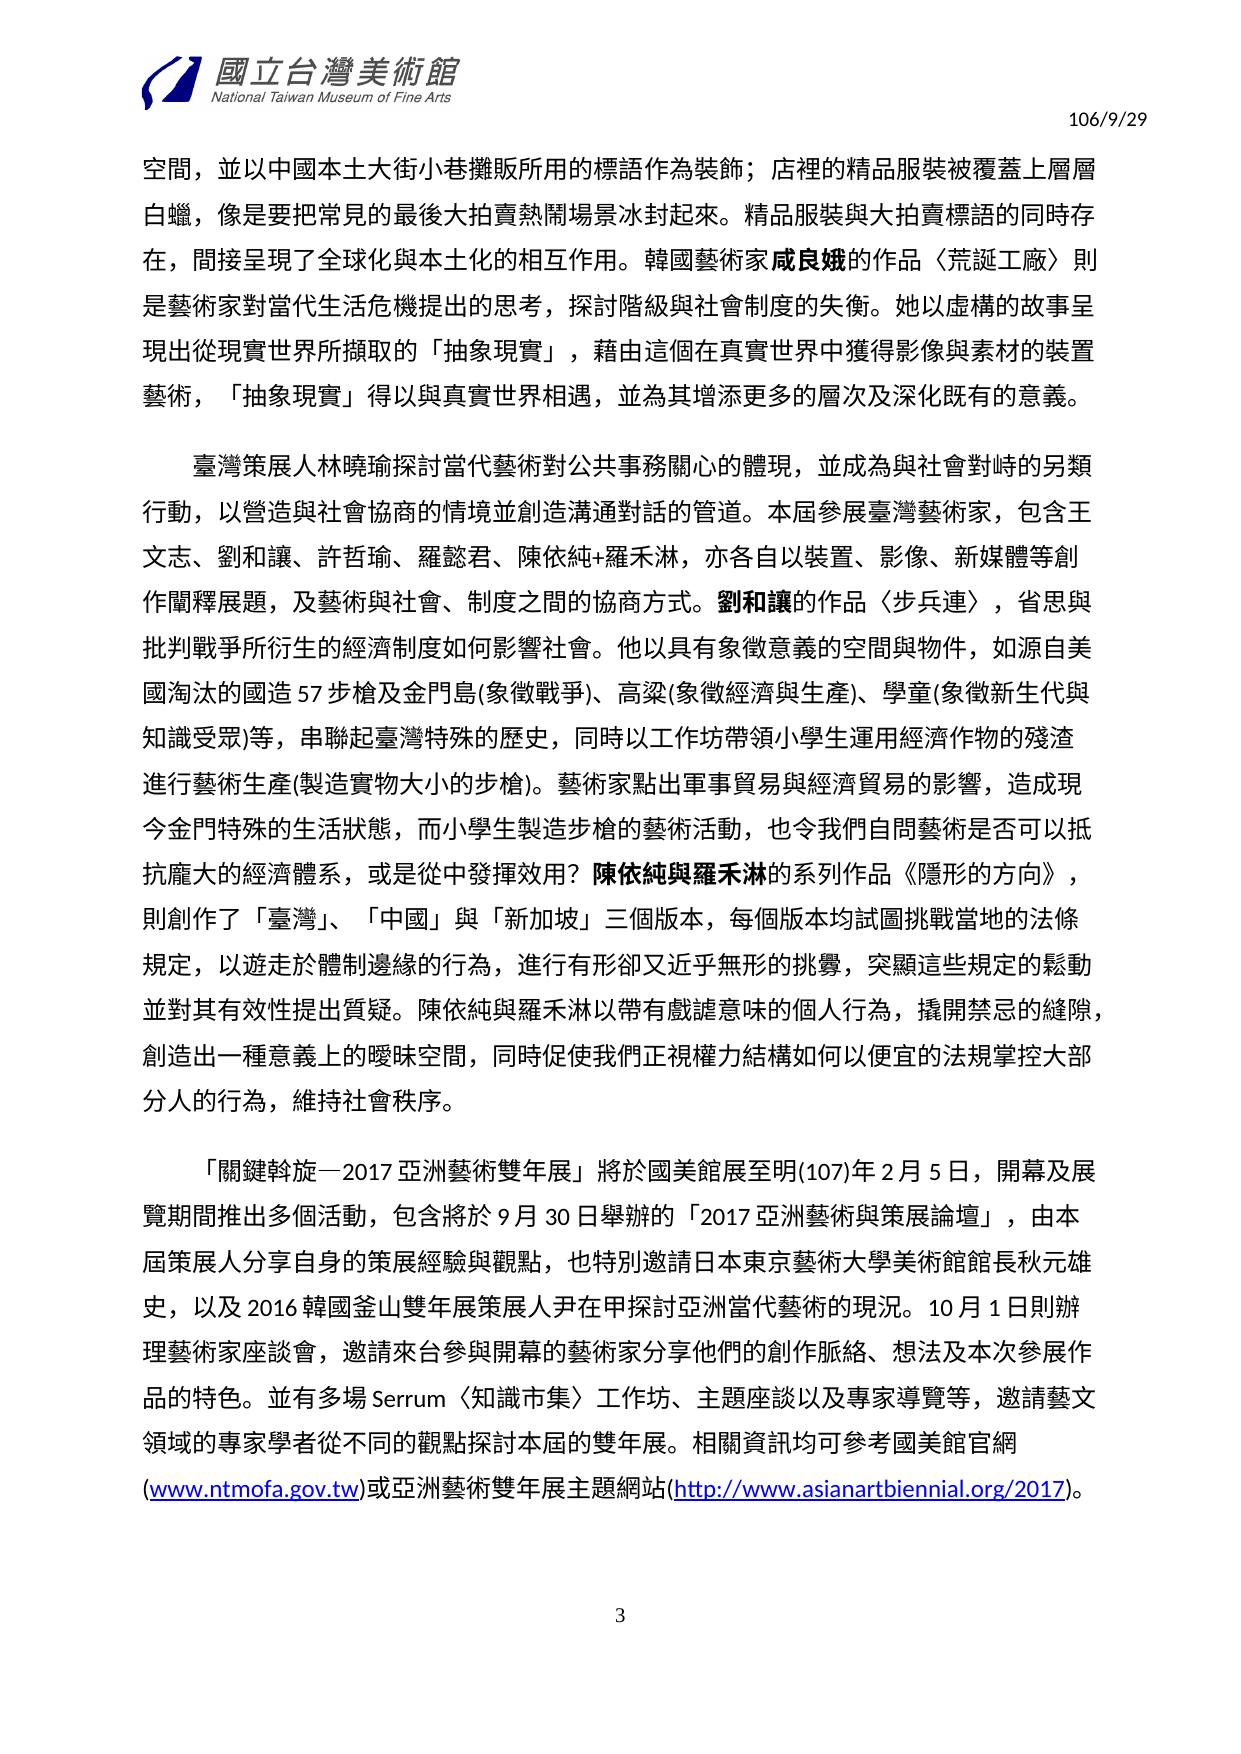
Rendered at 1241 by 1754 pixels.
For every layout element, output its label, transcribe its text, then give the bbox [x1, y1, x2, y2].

text 「關鍵斡旋—2017亞洲藝術雙年展」將於國美館展至明(107)年2月5日，開幕及展覽期間推出多個活動，包含將於9月30日舉辦的「2017亞洲藝術與策展論壇」，由本屆策展人分享自身的策展經驗與觀點，也特別邀請日本東京藝術大學美術館館長秋元雄史，以及2016韓國釜山雙年展策展人尹在甲探討亞洲當代藝術的現況。10月1日則辦理藝術家座談會，邀請來台參與開幕的藝術家分享他們的創作脈絡、想法及本次參展作品的特色。並有多場Serrum〈知識市集〉工作坊、主題座談以及專家導覽等，邀請藝文領域的專家學者從不同的觀點探討本屆的雙年展。相關資訊均可參考國美館官網(www.ntmofa.gov.tw)或亞洲藝術雙年展主題網站(http://www.asianartbiennial.org/2017)。 [142, 1152, 1098, 1505]
text 空間，並以中國本土大街小巷攤販所用的標語作為裝飾；店裡的精品服裝被覆蓋上層層白蠟，像是要把常見的最後大拍賣熱鬧場景冰封起來。精品服裝與大拍賣標語的同時存在，間接呈現了全球化與本土化的相互作用。韓國藝術家咸良娥的作品〈荒誕工廠〉則是藝術家對當代生活危機提出的思考，探討階級與社會制度的失衡。她以虛構的故事呈現出從現實世界所擷取的「抽象現實」，藉由這個在真實世界中獲得影像與素材的裝置藝術，「抽象現實」得以與真實世界相遇，並為其增添更多的層次及深化既有的意義。 [142, 150, 1098, 413]
picture [141, 56, 462, 111]
text 臺灣策展人林曉瑜探討當代藝術對公共事務關心的體現，並成為與社會對峙的另類行動，以營造與社會協商的情境並創造溝通對話的管道。本屆參展臺灣藝術家，包含王文志、劉和讓、許哲瑜、羅懿君、陳依純+羅禾淋，亦各自以裝置、影像、新媒體等創作闡釋展題，及藝術與社會、制度之間的協商方式。劉和讓的作品〈步兵連〉，省思與批判戰爭所衍生的經濟制度如何影響社會。他以具有象徵意義的空間與物件，如源自美國淘汰的國造57步槍及金門島(象徵戰爭)、高粱(象徵經濟與生產)、學童(象徵新生代與知識受眾)等，串聯起臺灣特殊的歷史，同時以工作坊帶領小學生運用經濟作物的殘渣進行藝術生產(製造實物大小的步槍)。藝術家點出軍事貿易與經濟貿易的影響，造成現今金門特殊的生活狀態，而小學生製造步槍的藝術活動，也令我們自問藝術是否可以抵抗龐大的經濟體系，或是從中發揮效用？陳依純與羅禾淋的系列作品《隱形的方向》，則創作了「臺灣｣、「中國」與「新加坡」三個版本，每個版本均試圖挑戰當地的法條規定，以遊走於體制邊緣的行為，進行有形卻又近乎無形的挑釁，突顯這些規定的鬆動並對其有效性提出質疑。陳依純與羅禾淋以帶有戲謔意味的個人行為，撬開禁忌的縫隙，創造出一種意義上的曖昧空間，同時促使我們正視權力結構如何以便宜的法規掌控大部分人的行為，維持社會秩序。 [142, 447, 1098, 1117]
